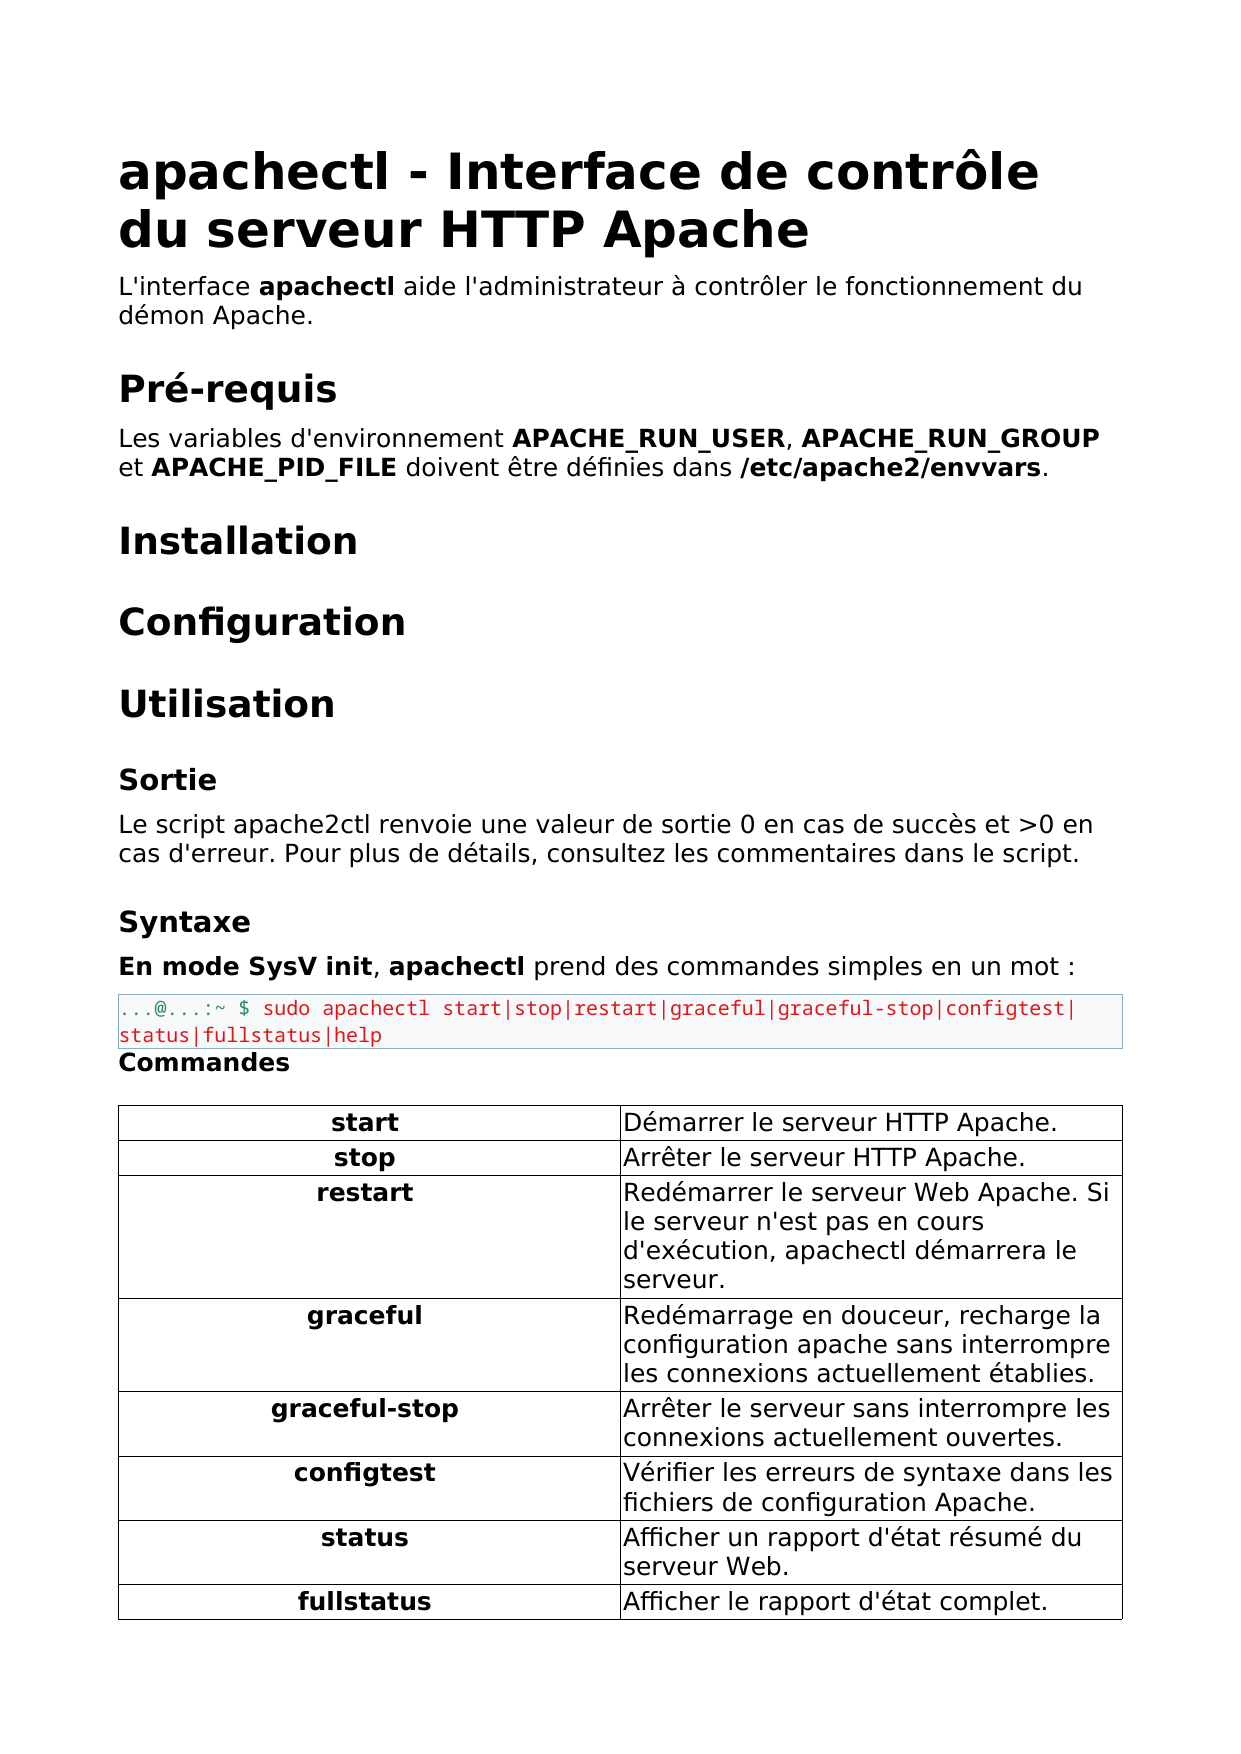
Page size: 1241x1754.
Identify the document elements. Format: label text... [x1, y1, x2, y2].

table_cell Redémarrer le serveur Web Apache. Si le serveur n'est pas en cours d'exécution, apachectl démarrera le serveur. [621, 1176, 1122, 1298]
table_cell Afficher le rapport d'état complet. [621, 1585, 1122, 1619]
table_cell Afficher un rapport d'état résumé du serveur Web. [621, 1521, 1122, 1584]
table_cell status [119, 1521, 620, 1584]
table_header Démarrer le serveur HTTP Apache. [621, 1106, 1122, 1140]
table_cell Redémarrage en douceur, recharge la configuration apache sans interrompre les connexions actuellement établies. [621, 1299, 1122, 1391]
table_cell Arrêter le serveur sans interrompre les connexions actuellement ouvertes. [621, 1392, 1122, 1456]
table_cell fullstatus [119, 1585, 620, 1619]
subtitle Configuration [118, 601, 1122, 645]
subtitle apachectl - Interface de contrôle du serveur HTTP Apache [118, 143, 1122, 259]
text Commandes [118, 1049, 1122, 1078]
table_cell Vérifier les erreurs de syntaxe dans les fichiers de configuration Apache. [621, 1457, 1122, 1520]
table_cell graceful [119, 1299, 620, 1391]
table_cell graceful-stop [119, 1392, 620, 1456]
text Le script apache2ctl renvoie une valeur de sortie 0 en cas de succès et >0 en cas d'erreur. Pour plus de détails, consultez les commentaires dans le script. [118, 810, 1122, 868]
table_cell stop [119, 1141, 620, 1175]
table_cell configtest [119, 1457, 620, 1520]
subtitle Installation [118, 520, 1122, 563]
subtitle Sortie [118, 763, 1122, 797]
text Les variables d'environnement APACHE_RUN_USER, APACHE_RUN_GROUP et APACHE_PID_FILE doivent être définies dans /etc/apache2/envvars. [118, 424, 1122, 482]
table_cell Arrêter le serveur HTTP Apache. [621, 1141, 1122, 1175]
text L'interface apachectl aide l'administrateur à contrôler le fonctionnement du démon Apache. [118, 272, 1122, 330]
table_header start [119, 1106, 620, 1140]
text En mode SysV init, apachectl prend des commandes simples en un mot : [118, 952, 1122, 981]
table_cell restart [119, 1176, 620, 1298]
subtitle Syntaxe [118, 906, 1122, 939]
subtitle Pré-requis [118, 368, 1122, 412]
text ...@...:~ $ sudo apachectl start|stop|restart|graceful|graceful-stop|configtest|status|fullstatus|help [119, 995, 1122, 1048]
subtitle Utilisation [118, 682, 1122, 726]
